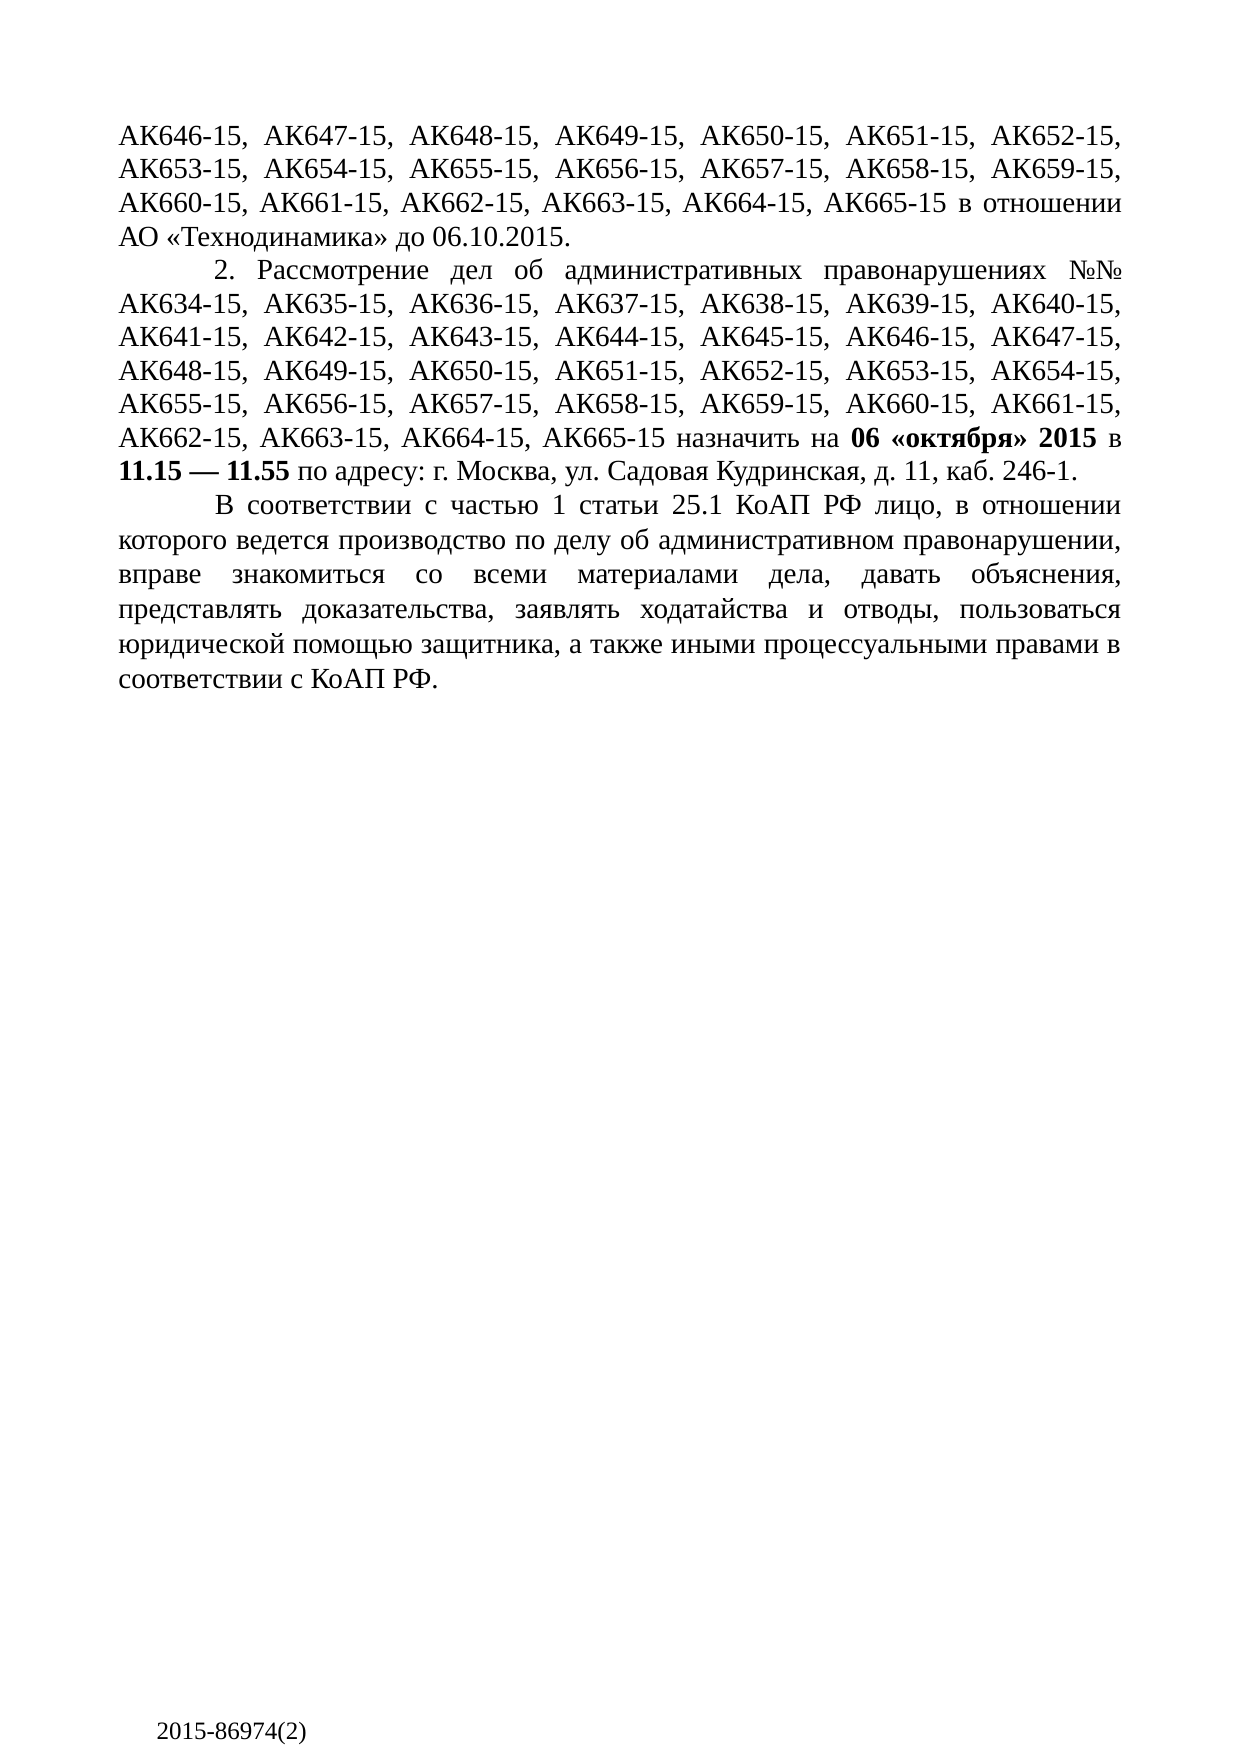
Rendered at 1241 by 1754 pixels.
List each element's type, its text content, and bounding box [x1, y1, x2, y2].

text 2. Рассмотрение дел об административных правонарушениях №№ АК634-15, АК635-15, АК636-15, АК637-15, АК638-15, АК639-15, АК640-15, АК641-15, АК642-15, АК643-15, АК644-15, АК645-15, АК646-15, АК647-15, АК648-15, АК649-15, АК650-15, АК651-15, АК652-15, АК653-15, АК654-15, АК655-15, АК656-15, АК657-15, АК658-15, АК659-15, АК660-15, АК661-15, АК662-15, АК663-15, АК664-15, АК665-15 назначить на 06 «октября» 2015 в 11.15 — 11.55 по адресу: г. Москва, ул. Садовая Кудринская, д. 11, каб. 246-1. [118, 252, 1122, 487]
text АК646-15, АК647-15, АК648-15, АК649-15, АК650-15, АК651-15, АК652-15, АК653-15, АК654-15, АК655-15, АК656-15, АК657-15, АК658-15, АК659-15, АК660-15, АК661-15, АК662-15, АК663-15, АК664-15, АК665-15 в отношении АО «Технодинамика» до 06.10.2015. [118, 118, 1122, 252]
text В соответствии с частью 1 статьи 25.1 КоАП РФ лицо, в отношении которого ведется производство по делу об административном правонарушении, вправе знакомиться со всеми материалами дела, давать объяснения, представлять доказательства, заявлять ходатайства и отводы, пользоваться юридической помощью защитника, а также иными процессуальными правами в соответствии с КоАП РФ. [118, 487, 1122, 694]
